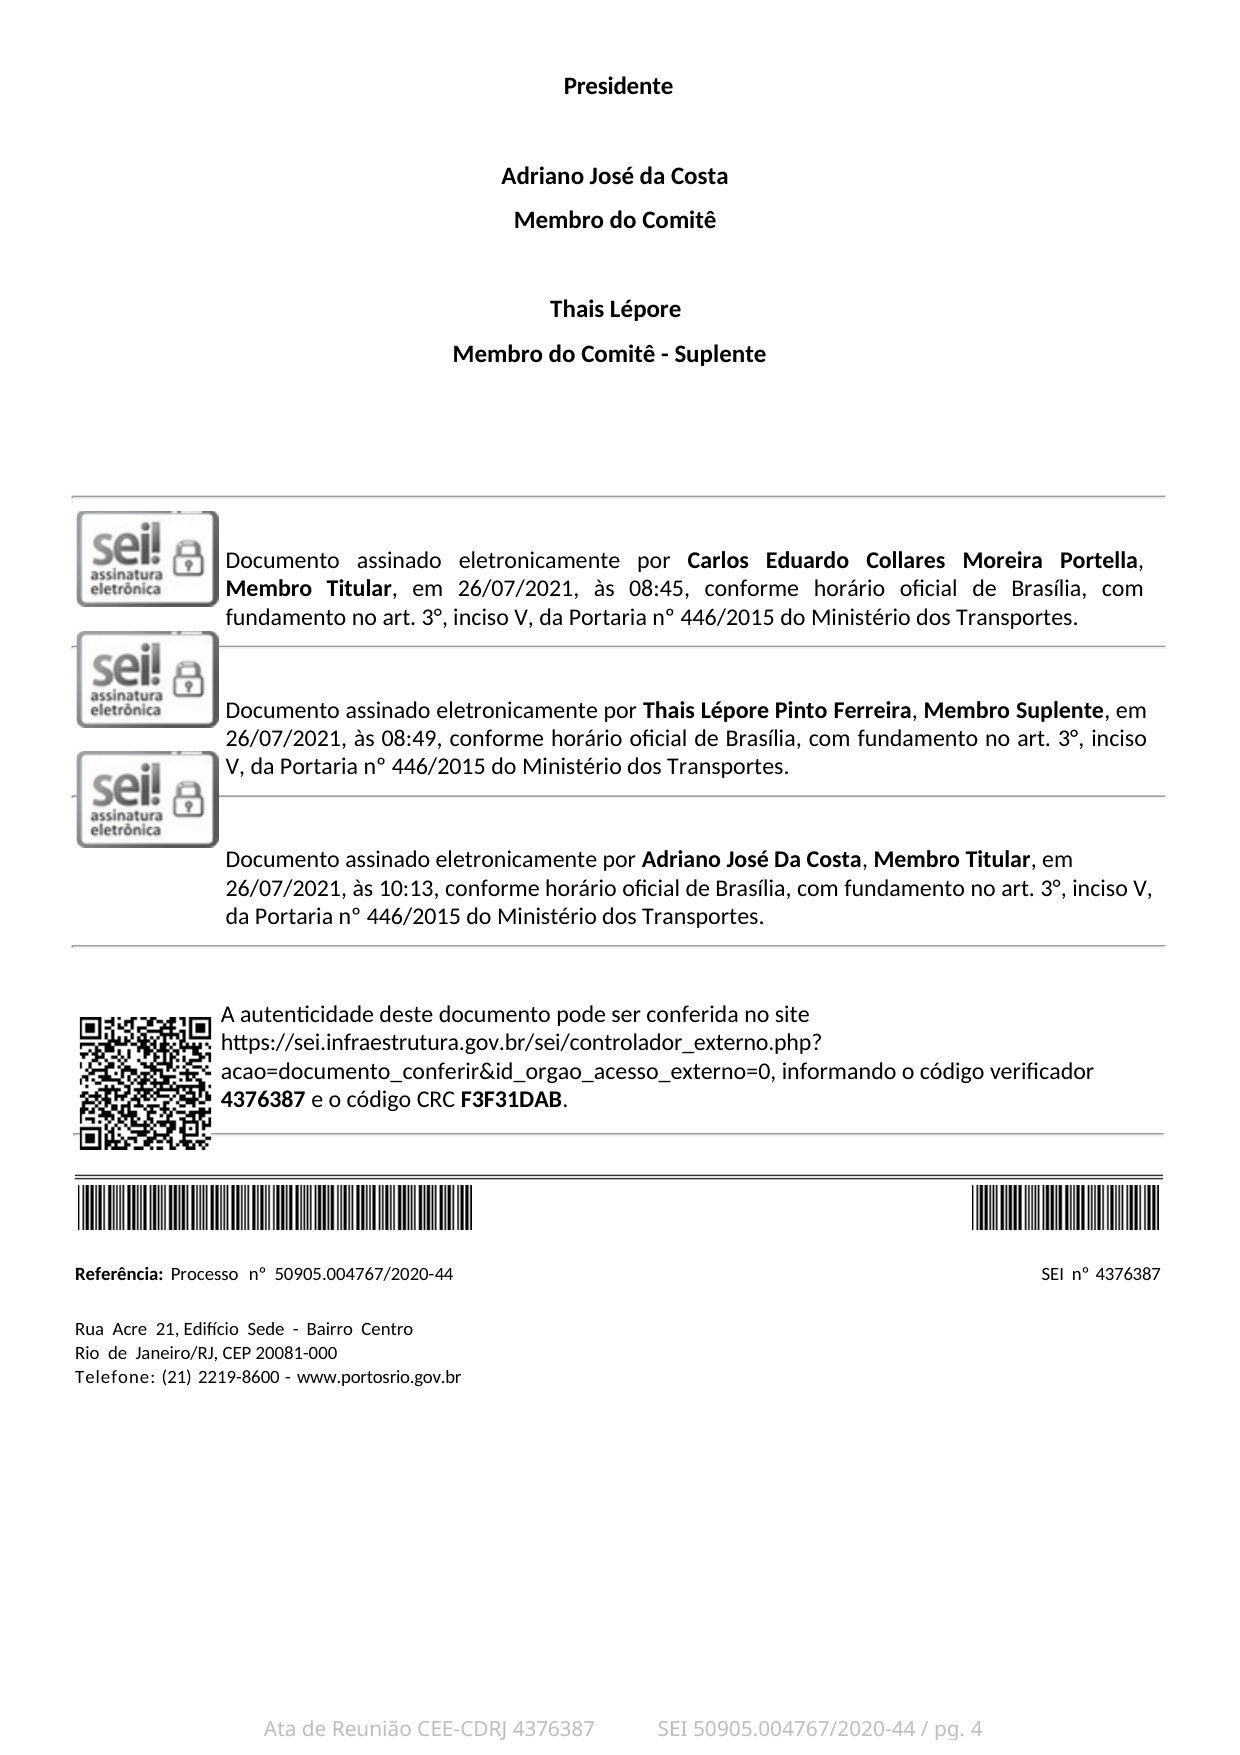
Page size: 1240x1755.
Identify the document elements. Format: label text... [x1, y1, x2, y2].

text Rua Acre 21, Edifício Sede - Bairro Centro Rio de Janeiro/RJ, CEP 20081-000 [75, 1317, 436, 1364]
text Telefone: (21) 2219-8600 - www.portosrio.gov.br [75, 1365, 1177, 1388]
text Thais Lépore Membro do Comitê - Suplente [452, 294, 772, 369]
text Documento assinado eletronicamente por Adriano José Da Costa, Membro Titular, em 26/07/2021, às 10:13, conforme horário oficial de Brasília, com fundamento no art. 3°, inciso V, da Portaria nº 446/2015 do Ministério dos Transportes. [225, 845, 1162, 930]
text Referência: Processo nº 50905.004767/2020-44 SEI nº 4376387 [75, 1262, 1177, 1285]
text Presidente [110, 70, 1126, 101]
text Documento assinado eletronicamente por Thais Lépore Pinto Ferreira, Membro Suplente, em 26/07/2021, às 08:49, conforme horário oficial de Brasília, com fundamento no art. 3°, inciso V, da Portaria nº 446/2015 do Ministério dos Transportes. [225, 695, 1147, 781]
text A autenticidade deste documento pode ser conferida no site https://sei.infraestrutura.gov.br/sei/controlador_externo.php? acao=documento_conferir&id_orgao_acesso_externo=0, informando o código verificador 4376387 e o código CRC F3F31DAB. [221, 1000, 1177, 1113]
text Adriano José da Costa Membro do Comitê [458, 160, 772, 235]
text Documento assinado eletronicamente por Carlos Eduardo Collares Moreira Portella, Membro Titular, em 26/07/2021, às 08:45, conforme horário oficial de Brasília, com fundamento no art. 3°, inciso V, da Portaria nº 446/2015 do Ministério dos Transportes. [225, 546, 1144, 631]
